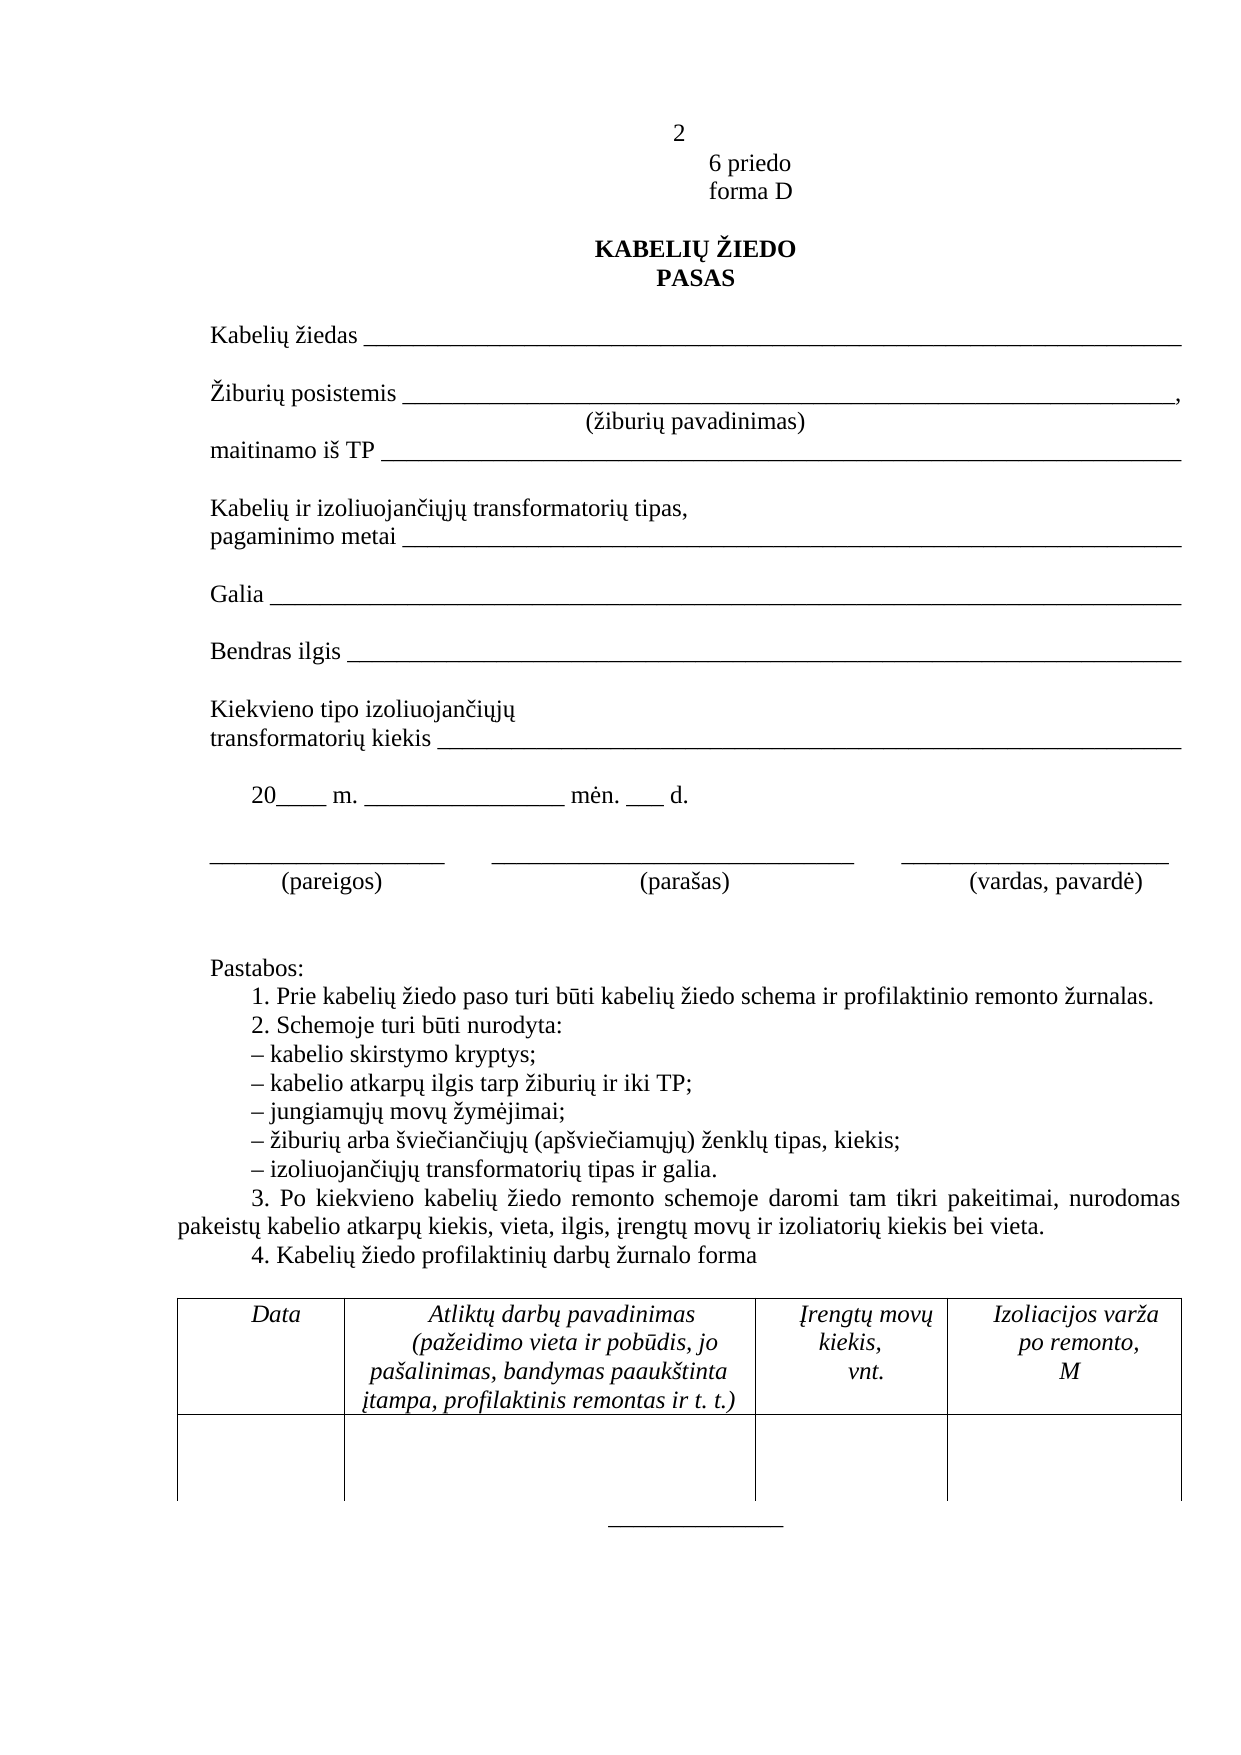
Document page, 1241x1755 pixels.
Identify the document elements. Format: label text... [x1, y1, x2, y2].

text PASAS [177, 263, 1181, 291]
text – kabelio skirstymo kryptys; [177, 1039, 1181, 1068]
table_header Atliktų darbų pavadinimas (pažeidimo vieta ir pobūdis, jo pašalinimas, bandymas paaukštinta įtampa, profilaktinis remontas ir t. t.) [345, 1299, 755, 1414]
text – izoliuojančiųjų transformatorių tipas ir galia. [177, 1154, 1181, 1183]
text Kabelių ir izoliuojančiųjų transformatorių tipas, [177, 493, 1181, 521]
text – jungiamųjų movų žymėjimai; [177, 1096, 1181, 1125]
table_header Data [178, 1299, 344, 1414]
text KABELIŲ ŽIEDO [177, 234, 1181, 263]
text (žiburių pavadinimas) [177, 406, 1181, 435]
text 6 priedo [177, 148, 1181, 176]
text 1. Prie kabelių žiedo paso turi būti kabelių žiedo schema ir profilaktinio remonto žurnalas. [177, 981, 1181, 1010]
text 3. Po kiekvieno kabelių žiedo remonto schemoje daromi tam tikri pakeitimai, nurodomas pakeistų kabelio atkarpų kiekis, vieta, ilgis, įrengtų movų ir izoliatorių kiekis bei vieta. [177, 1183, 1181, 1240]
text ______________ [177, 1501, 1181, 1530]
text – žiburių arba šviečiančiųjų (apšviečiamųjų) ženklų tipas, kiekis; [177, 1125, 1181, 1154]
text Galia [177, 579, 1181, 608]
text maitinamo iš TP [177, 435, 1181, 464]
text 4. Kabelių žiedo profilaktinių darbų žurnalo forma [177, 1240, 1181, 1269]
text Bendras ilgis [177, 636, 1181, 665]
text Žiburių posistemis , [177, 378, 1181, 406]
text (pareigos) (parašas) (vardas, pavardė) [177, 866, 1181, 895]
table_header Izoliacijos varža po remonto, M [948, 1299, 1181, 1414]
table_cell [345, 1415, 755, 1501]
table_cell [756, 1415, 947, 1501]
text Kabelių žiedas [177, 320, 1181, 349]
table_cell [948, 1415, 1181, 1501]
text pagaminimo metai [177, 521, 1181, 550]
text – kabelio atkarpų ilgis tarp žiburių ir iki TP; [177, 1068, 1181, 1096]
text 2. Schemoje turi būti nurodyta: [177, 1010, 1181, 1039]
table_cell [178, 1415, 344, 1501]
text Kiekvieno tipo izoliuojančiųjų [177, 694, 1181, 723]
text transformatorių kiekis [177, 723, 1181, 751]
text Pastabos: [177, 953, 1181, 981]
text forma D [177, 176, 1181, 205]
table_header Įrengtų movų kiekis, vnt. [756, 1299, 947, 1414]
text 20____ m. ________________ mėn. ___ d. [177, 780, 1181, 809]
